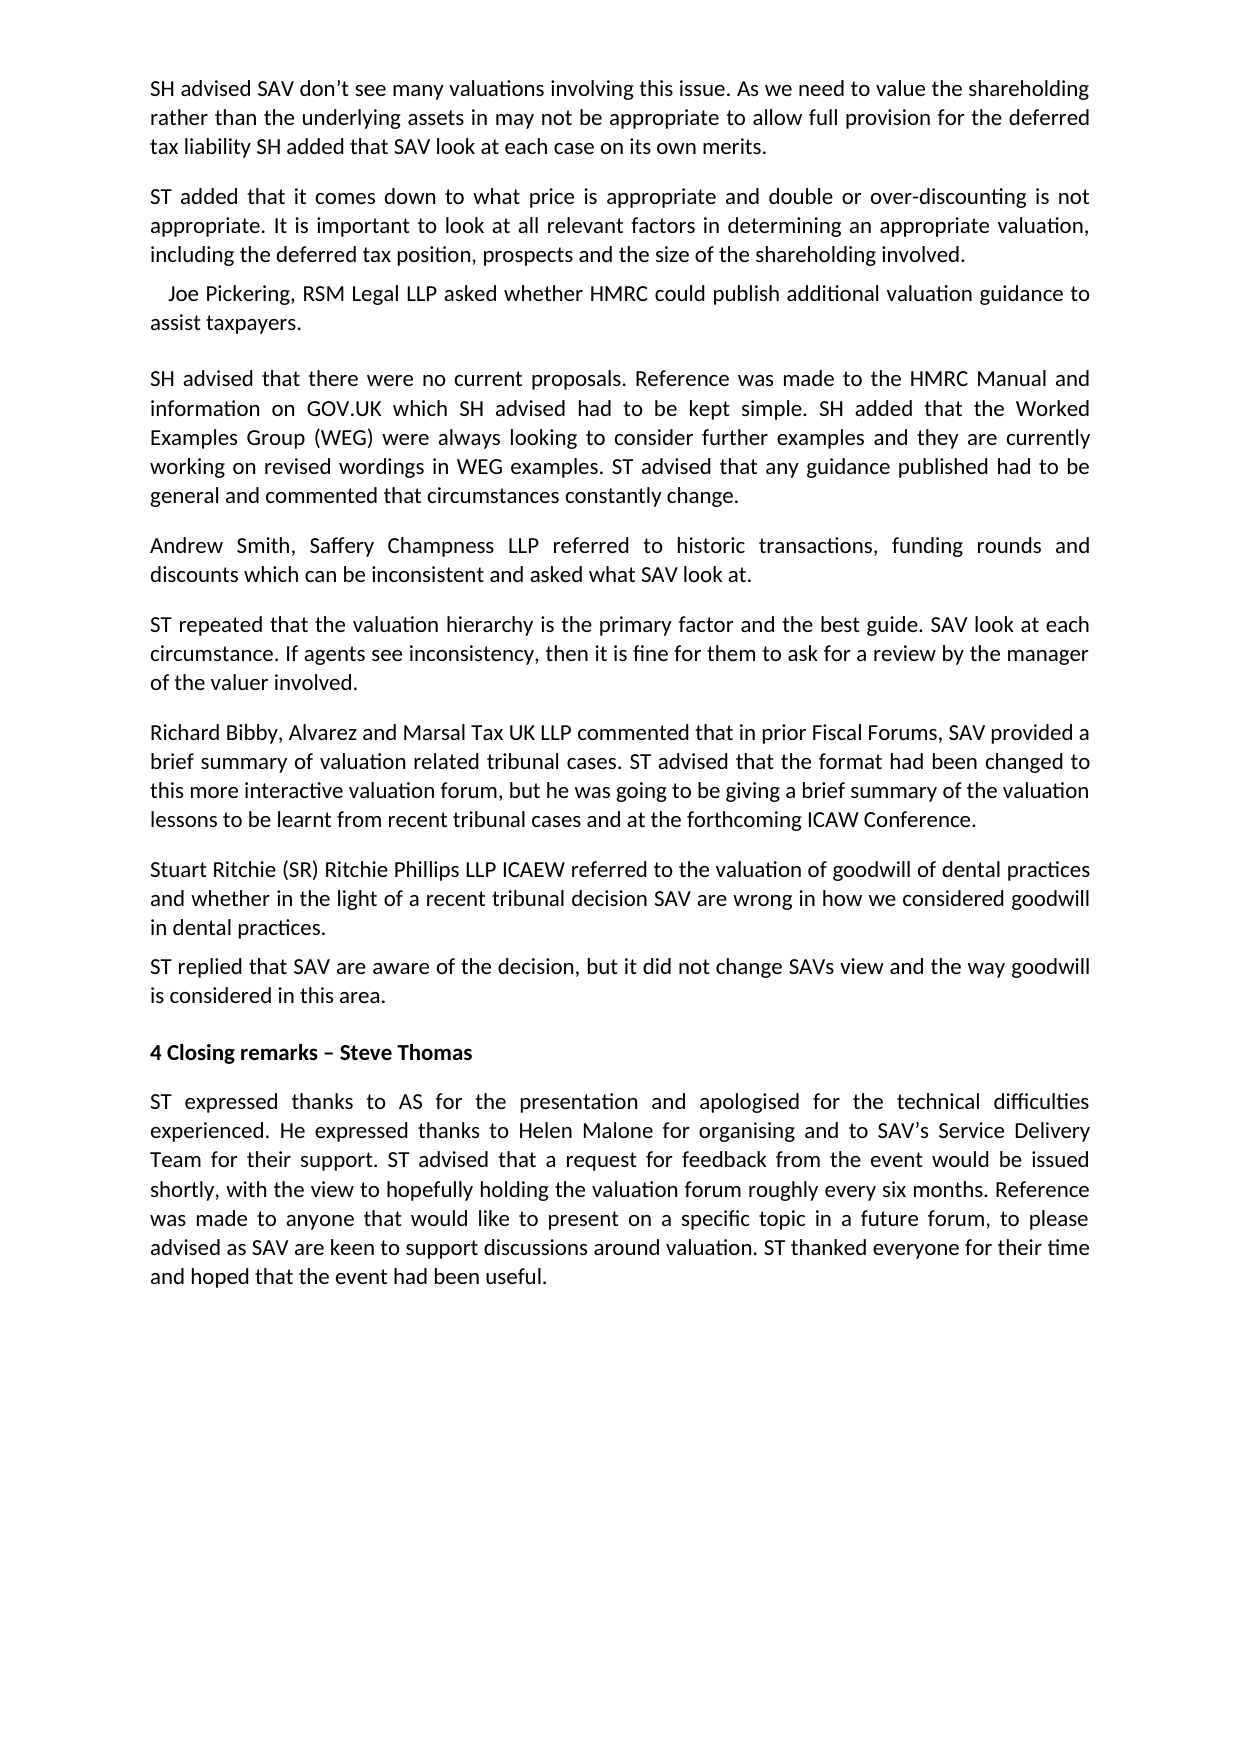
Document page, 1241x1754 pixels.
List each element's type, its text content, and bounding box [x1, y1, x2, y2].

text ST replied that SAV are aware of the decision, but it did not change SAVs view and the way goodwill is considered in this area. [150, 952, 1090, 1009]
text Joe Pickering, RSM Legal LLP asked whether HMRC could publish additional valuation guidance to assist taxpayers. [150, 279, 1090, 336]
text 4 Closing remarks – Steve Thomas [150, 1038, 1090, 1066]
text Richard Bibby, Alvarez and Marsal Tax UK LLP commented that in prior Fiscal Forums, SAV provided a brief summary of valuation related tribunal cases. ST advised that the format had been changed to this more interactive valuation forum, but he was going to be giving a brief summary of the valuation lessons to be learnt from recent tribunal cases and at the forthcoming ICAW Conference. [150, 718, 1090, 833]
text ST repeated that the valuation hierarchy is the primary factor and the best guide. SAV look at each circumstance. If agents see inconsistency, then it is fine for them to ask for a review by the manager of the valuer involved. [150, 610, 1090, 696]
text Stuart Ritchie (SR) Ritchie Phillips LLP ICAEW referred to the valuation of goodwill of dental practices and whether in the light of a recent tribunal decision SAV are wrong in how we considered goodwill in dental practices. [150, 855, 1090, 941]
text ST expressed thanks to AS for the presentation and apologised for the technical difficulties experienced. He expressed thanks to Helen Malone for organising and to SAV’s Service Delivery Team for their support. ST advised that a request for feedback from the event would be issued shortly, with the view to hopefully holding the valuation forum roughly every six months. Reference was made to anyone that would like to present on a specific topic in a future forum, to please advised as SAV are keen to support discussions around valuation. ST thanked everyone for their time and hoped that the event had been useful. [150, 1087, 1090, 1290]
text ST added that it comes down to what price is appropriate and double or over-discounting is not appropriate. It is important to look at all relevant factors in determining an appropriate valuation, including the deferred tax position, prospects and the size of the shareholding involved. [150, 182, 1090, 268]
text Andrew Smith, Saffery Champness LLP referred to historic transactions, funding rounds and discounts which can be inconsistent and asked what SAV look at. [150, 531, 1090, 588]
text SH advised that there were no current proposals. Reference was made to the HMRC Manual and information on GOV.UK which SH advised had to be kept simple. SH added that the Worked Examples Group (WEG) were always looking to consider further examples and they are currently working on revised wordings in WEG examples. ST advised that any guidance published had to be general and commented that circumstances constantly change. [150, 364, 1090, 509]
text SH advised SAV don’t see many valuations involving this issue. As we need to value the shareholding rather than the underlying assets in may not be appropriate to allow full provision for the deferred tax liability SH added that SAV look at each case on its own merits. [150, 74, 1090, 160]
